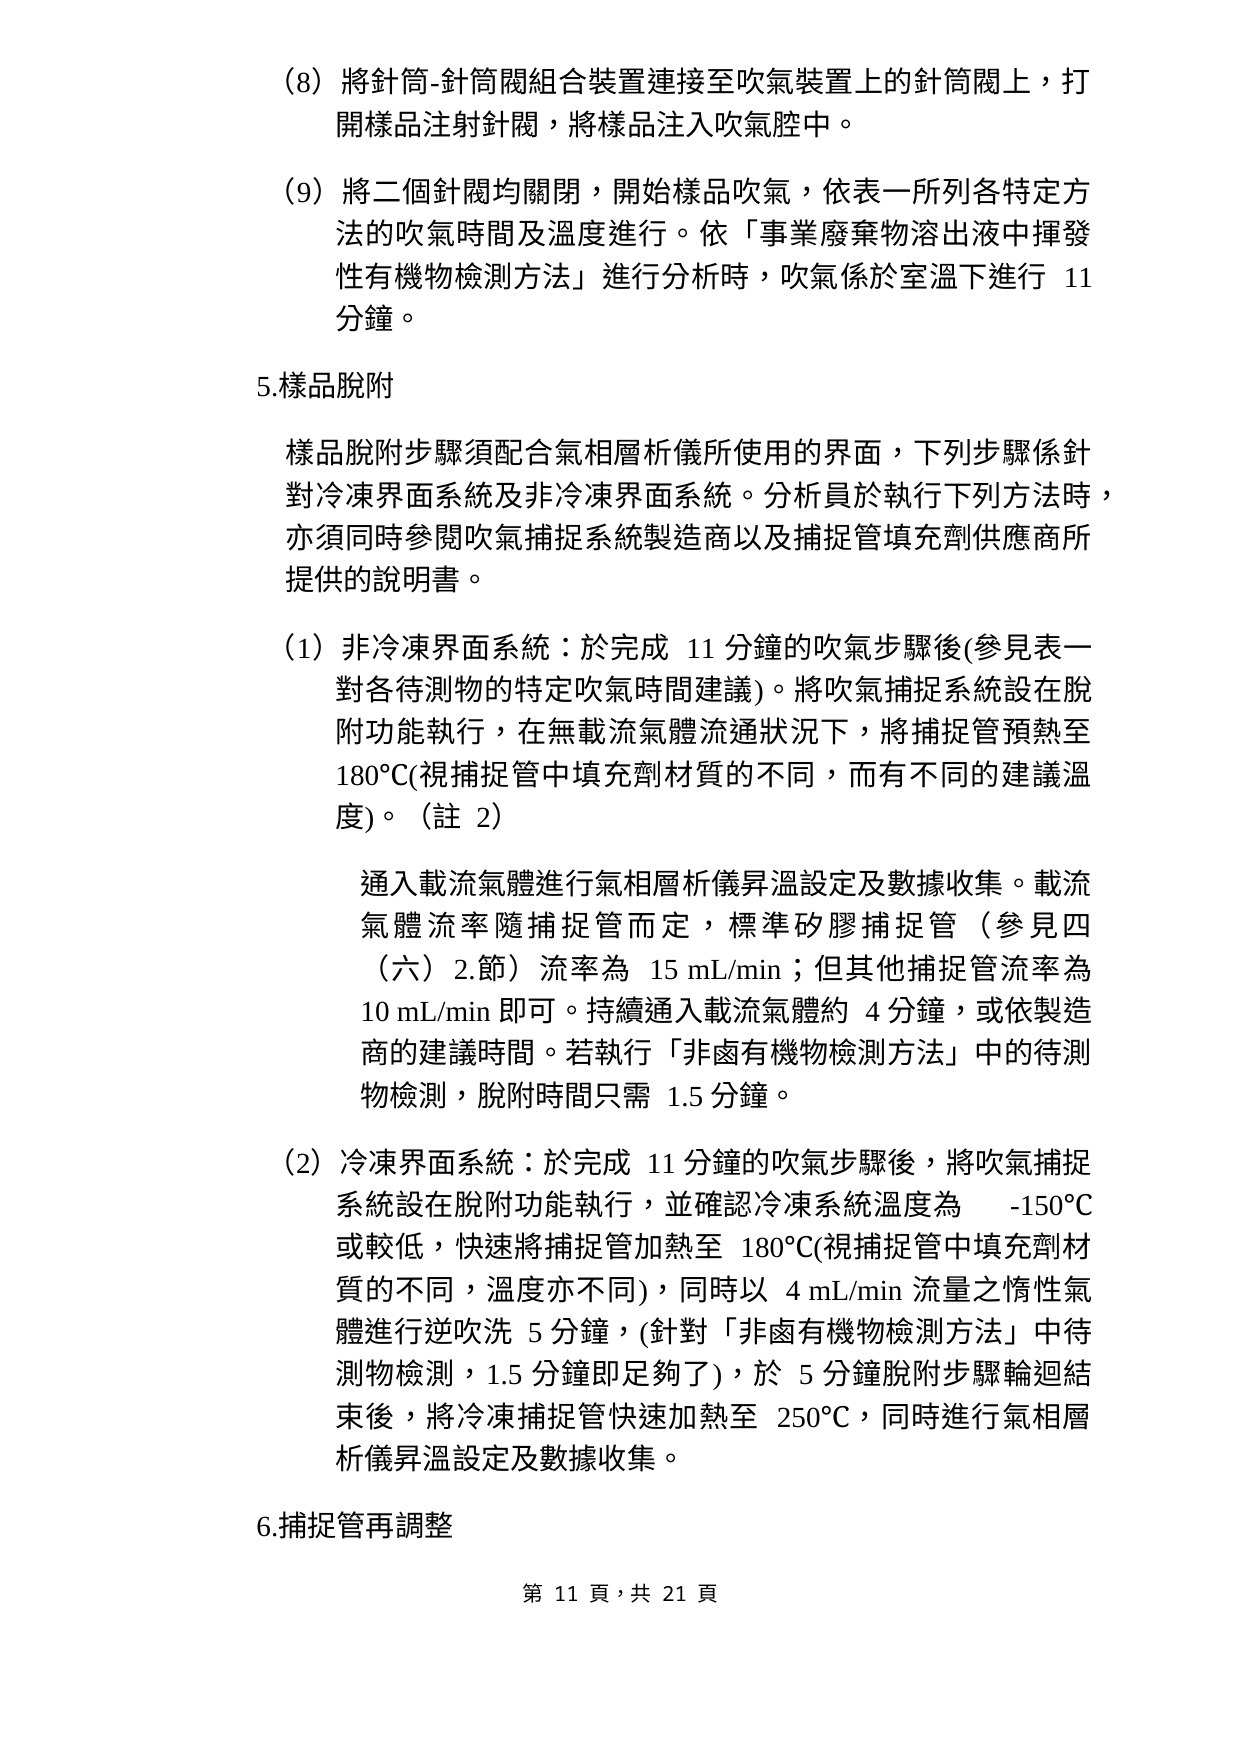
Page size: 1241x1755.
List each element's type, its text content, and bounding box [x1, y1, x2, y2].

text （9）將二個針閥均關閉，開始樣品吹氣，依表一所列各特定方法的吹氣時間及溫度進行。依「事業廢棄物溶出液中揮發性有機物檢測方法」進行分析時，吹氣係於室溫下進行 11 分鐘。 [267, 169, 1093, 338]
text （1）非冷凍界面系統：於完成 11 分鐘的吹氣步驟後(參見表一對各待測物的特定吹氣時間建議)。將吹氣捕捉系統設在脫附功能執行，在無載流氣體流通狀況下，將捕捉管預熱至 180℃(視捕捉管中填充劑材質的不同，而有不同的建議溫度)。（註 2） [267, 624, 1093, 836]
text 6.捕捉管再調整 [256, 1503, 1093, 1545]
text 樣品脫附步驟須配合氣相層析儀所使用的界面，下列步驟係針對冷凍界面系統及非冷凍界面系統。分析員於執行下列方法時，亦須同時參閱吹氣捕捉系統製造商以及捕捉管填充劑供應商所提供的說明書。 [285, 430, 1093, 599]
text 5.樣品脫附 [256, 363, 1093, 405]
text （8）將針筒-針筒閥組合裝置連接至吹氣裝置上的針筒閥上，打開樣品注射針閥，將樣品注入吹氣腔中。 [267, 59, 1093, 144]
text 通入載流氣體進行氣相層析儀昇溫設定及數據收集。載流氣體流率隨捕捉管而定，標準矽膠捕捉管（參見四（六）2.節）流率為 15 mL/min；但其他捕捉管流率為 10 mL/min 即可。持續通入載流氣體約 4 分鐘，或依製造商的建議時間。若執行「非鹵有機物檢測方法」中的待測物檢測，脫附時間只需 1.5 分鐘。 [360, 861, 1093, 1114]
text （2）冷凍界面系統：於完成 11 分鐘的吹氣步驟後，將吹氣捕捉系統設在脫附功能執行，並確認冷凍系統溫度為 -150℃或較低，快速將捕捉管加熱至 180℃(視捕捉管中填充劑材質的不同，溫度亦不同)，同時以 4 mL/min 流量之惰性氣體進行逆吹洗 5 分鐘，(針對「非鹵有機物檢測方法」中待測物檢測，1.5 分鐘即足夠了)，於 5 分鐘脫附步驟輪迴結束後，將冷凍捕捉管快速加熱至 250℃，同時進行氣相層析儀昇溫設定及數據收集。 [267, 1139, 1093, 1478]
